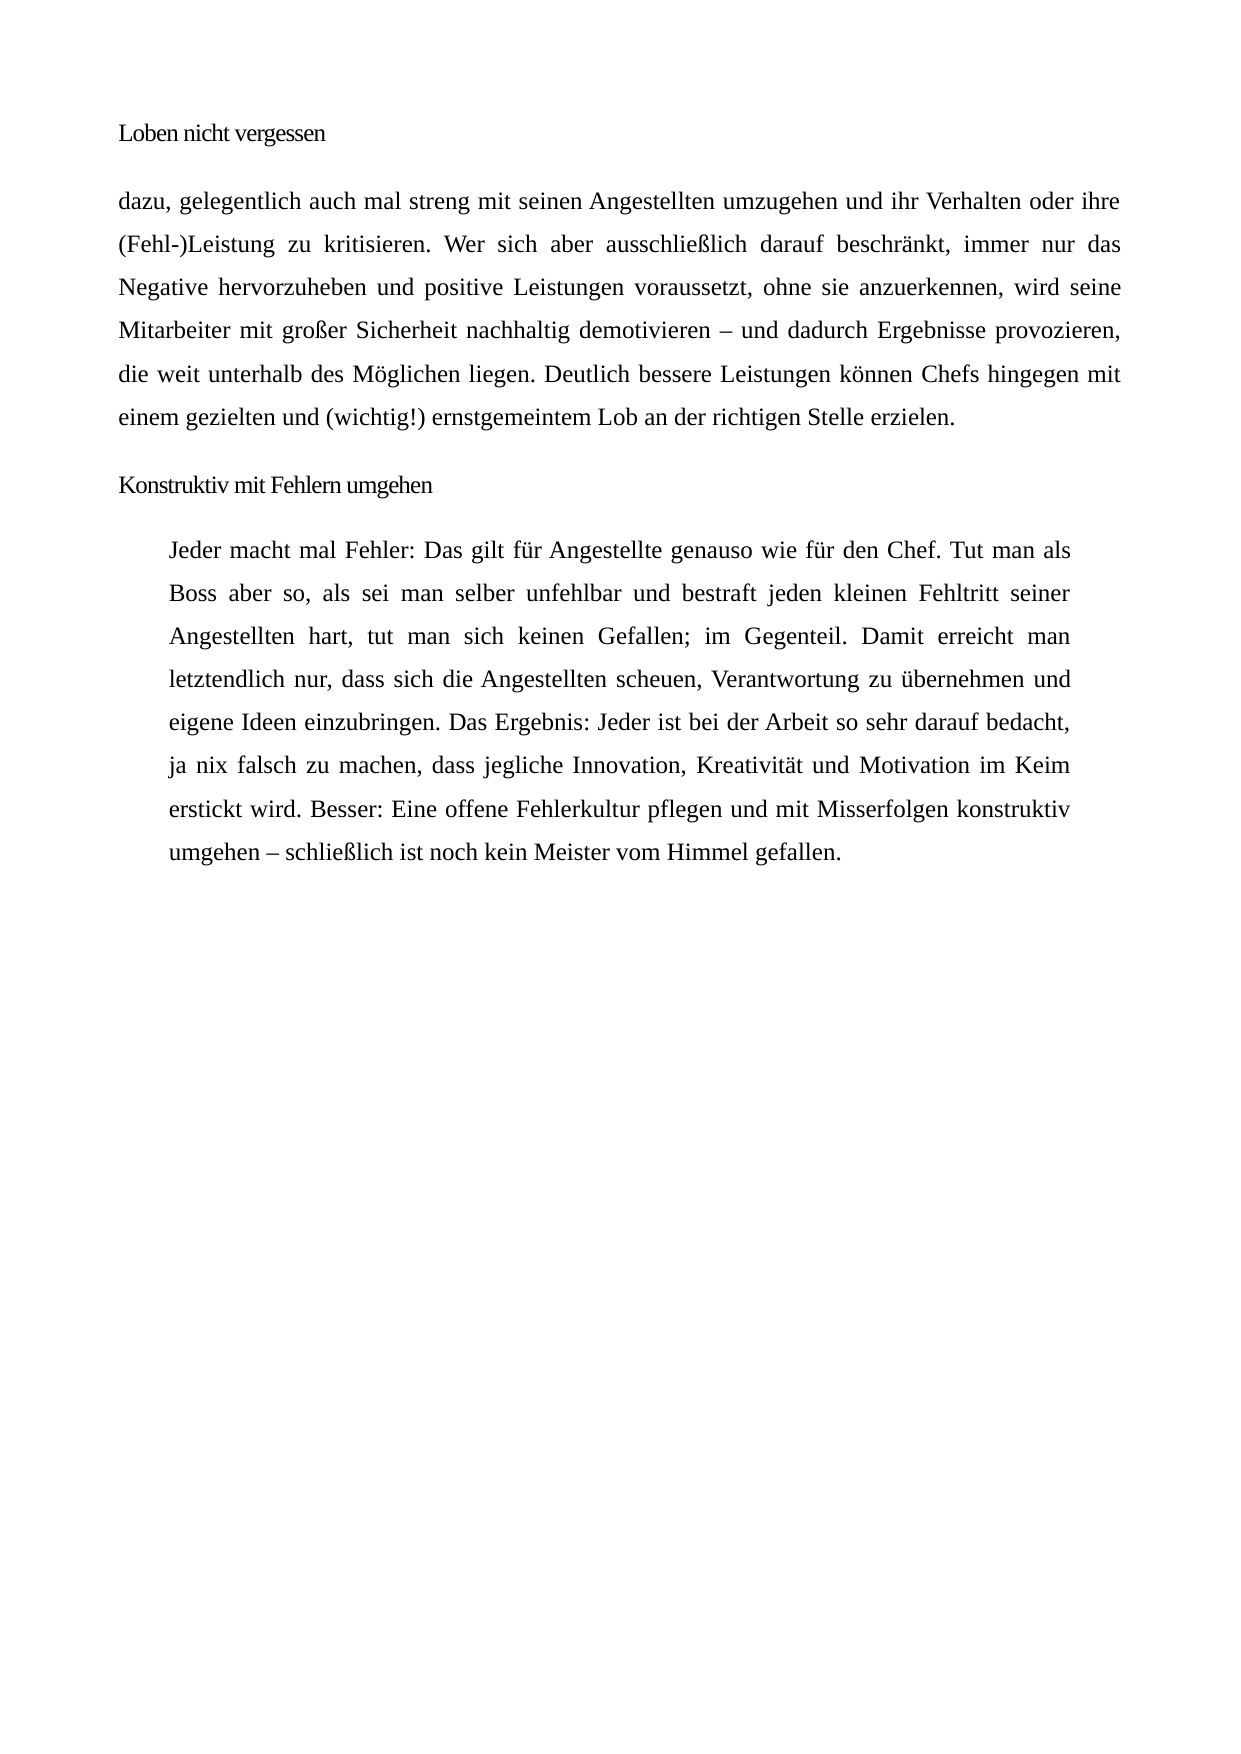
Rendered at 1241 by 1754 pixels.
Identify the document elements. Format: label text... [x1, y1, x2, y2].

text Konstruktiv mit Fehlern umgehen [118, 470, 1122, 499]
text Jeder macht mal Fehler: Das gilt für Angestellte genauso wie für den Chef. Tut man als Boss aber so, als sei man selber unfehlbar und bestraft jeden kleinen Fehltritt seiner Angestellten hart, tut man sich keinen Gefallen; im Gegenteil. Damit erreicht man letztendlich nur, dass sich die Angestellten scheuen, Verantwortung zu übernehmen und eigene Ideen einzubringen. Das Ergebnis: Jeder ist bei der Arbeit so sehr darauf bedacht, ja nix falsch zu machen, dass jegliche Innovation, Kreativität und Motivation im Keim erstickt wird. Besser: Eine offene Fehlerkultur pflegen und mit Misserfolgen konstruktiv umgehen – schließlich ist noch kein Meister vom Himmel gefallen. [168, 535, 1072, 866]
text dazu, gelegentlich auch mal streng mit seinen Angestellten umzugehen und ihr Verhalten oder ihre (Fehl-)Leistung zu kritisieren. Wer sich aber ausschließlich darauf beschränkt, immer nur das Negative hervorzuheben und positive Leistungen voraussetzt, ohne sie anzuerkennen, wird seine Mitarbeiter mit großer Sicherheit nachhaltig demotivieren – und dadurch Ergebnisse provozieren, die weit unterhalb des Möglichen liegen. Deutlich bessere Leistungen können Chefs hingegen mit einem gezielten und (wichtig!) ernstgemeintem Lob an der richtigen Stelle erzielen. [118, 186, 1122, 431]
text Loben nicht vergessen [118, 118, 1122, 147]
